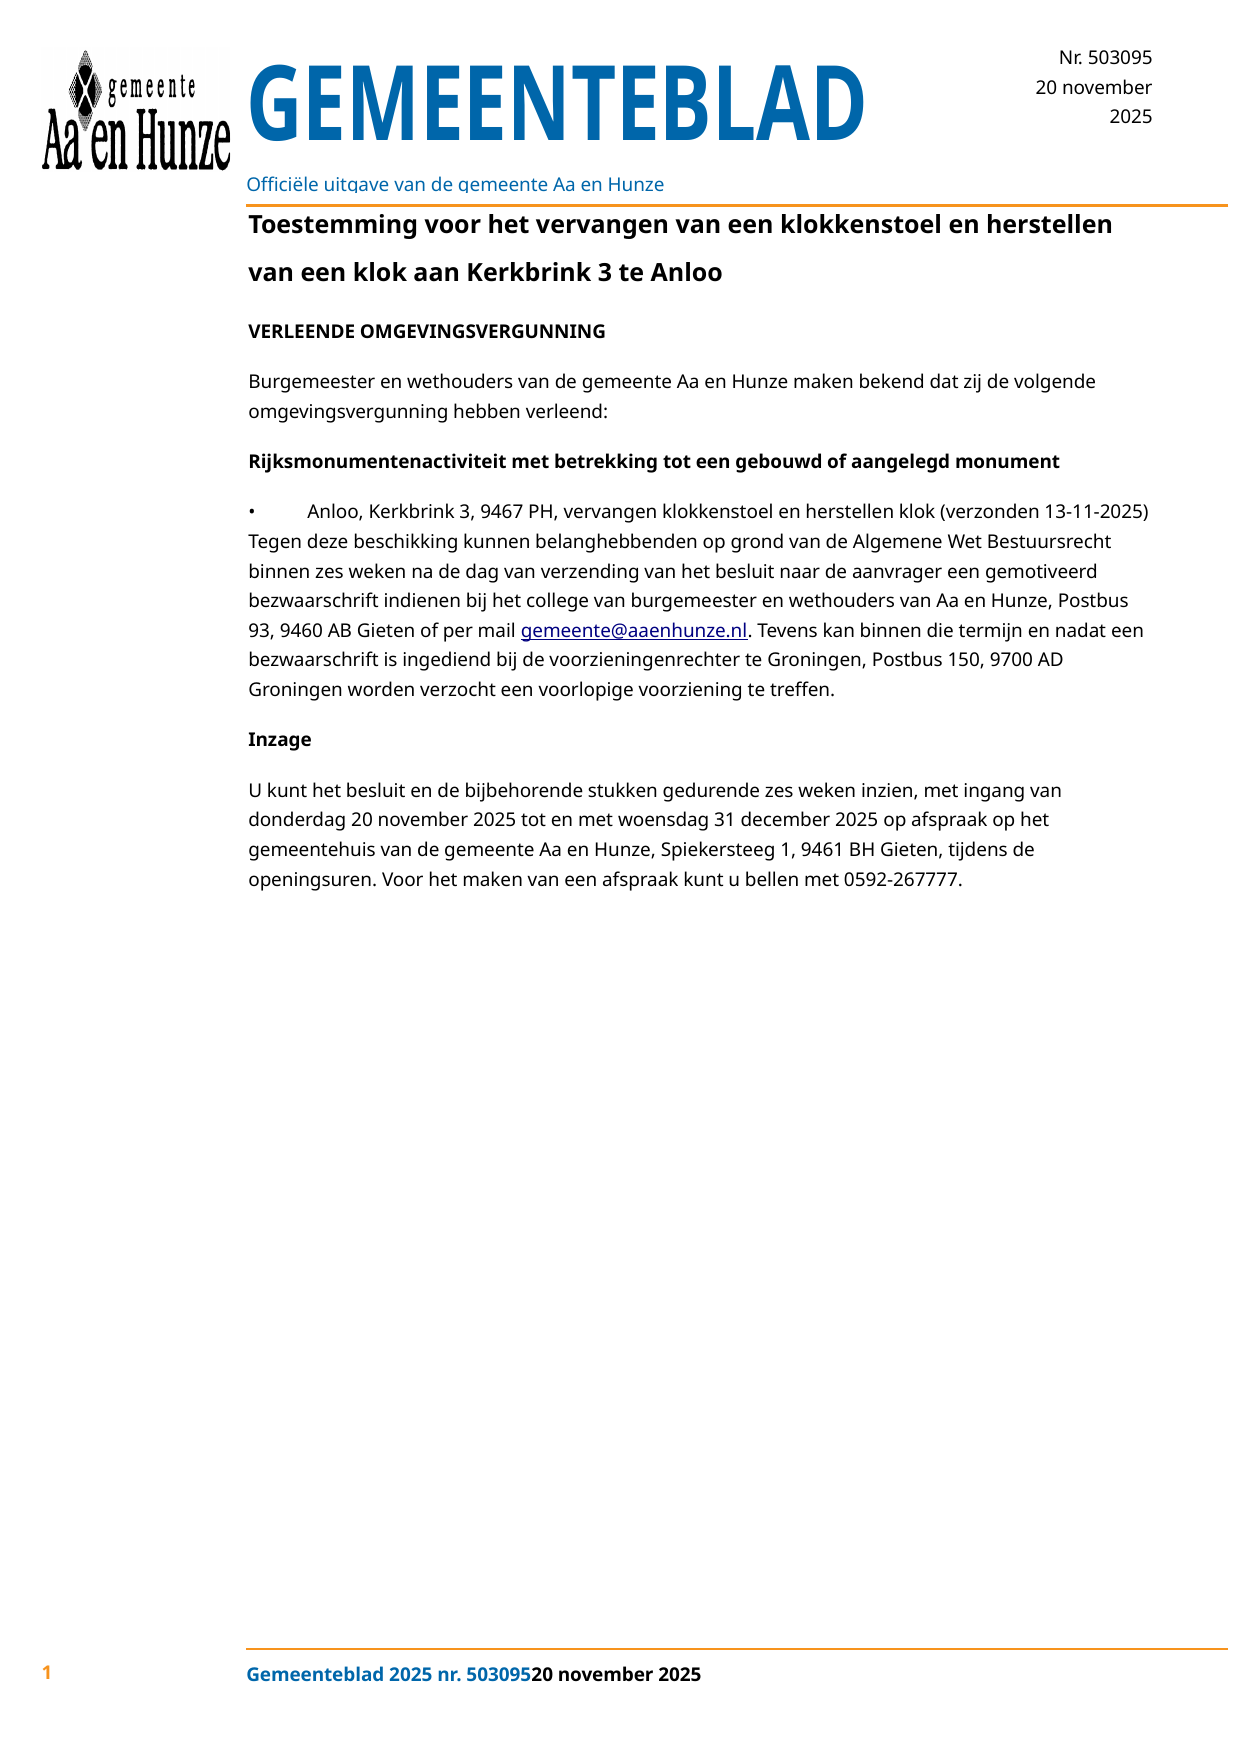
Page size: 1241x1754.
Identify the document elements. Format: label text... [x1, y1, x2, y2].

text Toestemming voor het vervangen van een klokkenstoel en herstellen van een klok aan Kerkbrink 3 te Anloo [248, 207, 1152, 288]
picture [41, 47, 231, 172]
text Rijksmonumentenactiviteit met betrekking tot een gebouwd of aangelegd monument [248, 448, 1152, 474]
list Anloo, Kerkbrink 3, 9467 PH, vervangen klokkenstoel en herstellen klok (verzonden 13-11-2025) [248, 499, 1152, 524]
text U kunt het besluit en de bijbehorende stukken gedurende zes weken inzien, met ingang van donderdag 20 november 2025 tot en met woensdag 31 december 2025 op afspraak op het gemeentehuis van de gemeente Aa en Hunze, Spiekersteeg 1, 9461 BH Gieten, tijdens de openingsuren. Voor het maken van een afspraak kunt u bellen met 0592-267777. [248, 777, 1152, 892]
text Inzage [248, 727, 1152, 752]
text VERLEENDE OMGEVINGSVERGUNNING [248, 318, 1152, 344]
text Burgemeester en wethouders van de gemeente Aa en Hunze maken bekend dat zij de volgende omgevingsvergunning hebben verleend: [248, 368, 1152, 424]
text Tegen deze beschikking kunnen belanghebbenden op grond van de Algemene Wet Bestuursrecht binnen zes weken na de dag van verzending van het besluit naar de aanvrager een gemotiveerd bezwaarschrift indienen bij het college van burgemeester en wethouders van Aa en Hunze, Postbus 93, 9460 AB Gieten of per mail gemeente@aaenhunze.nl. Tevens kan binnen die termijn en nadat een bezwaarschrift is ingediend bij de voorzieningenrechter te Groningen, Postbus 150, 9700 AD Groningen worden verzocht een voorlopige voorziening te treffen. [248, 528, 1152, 702]
